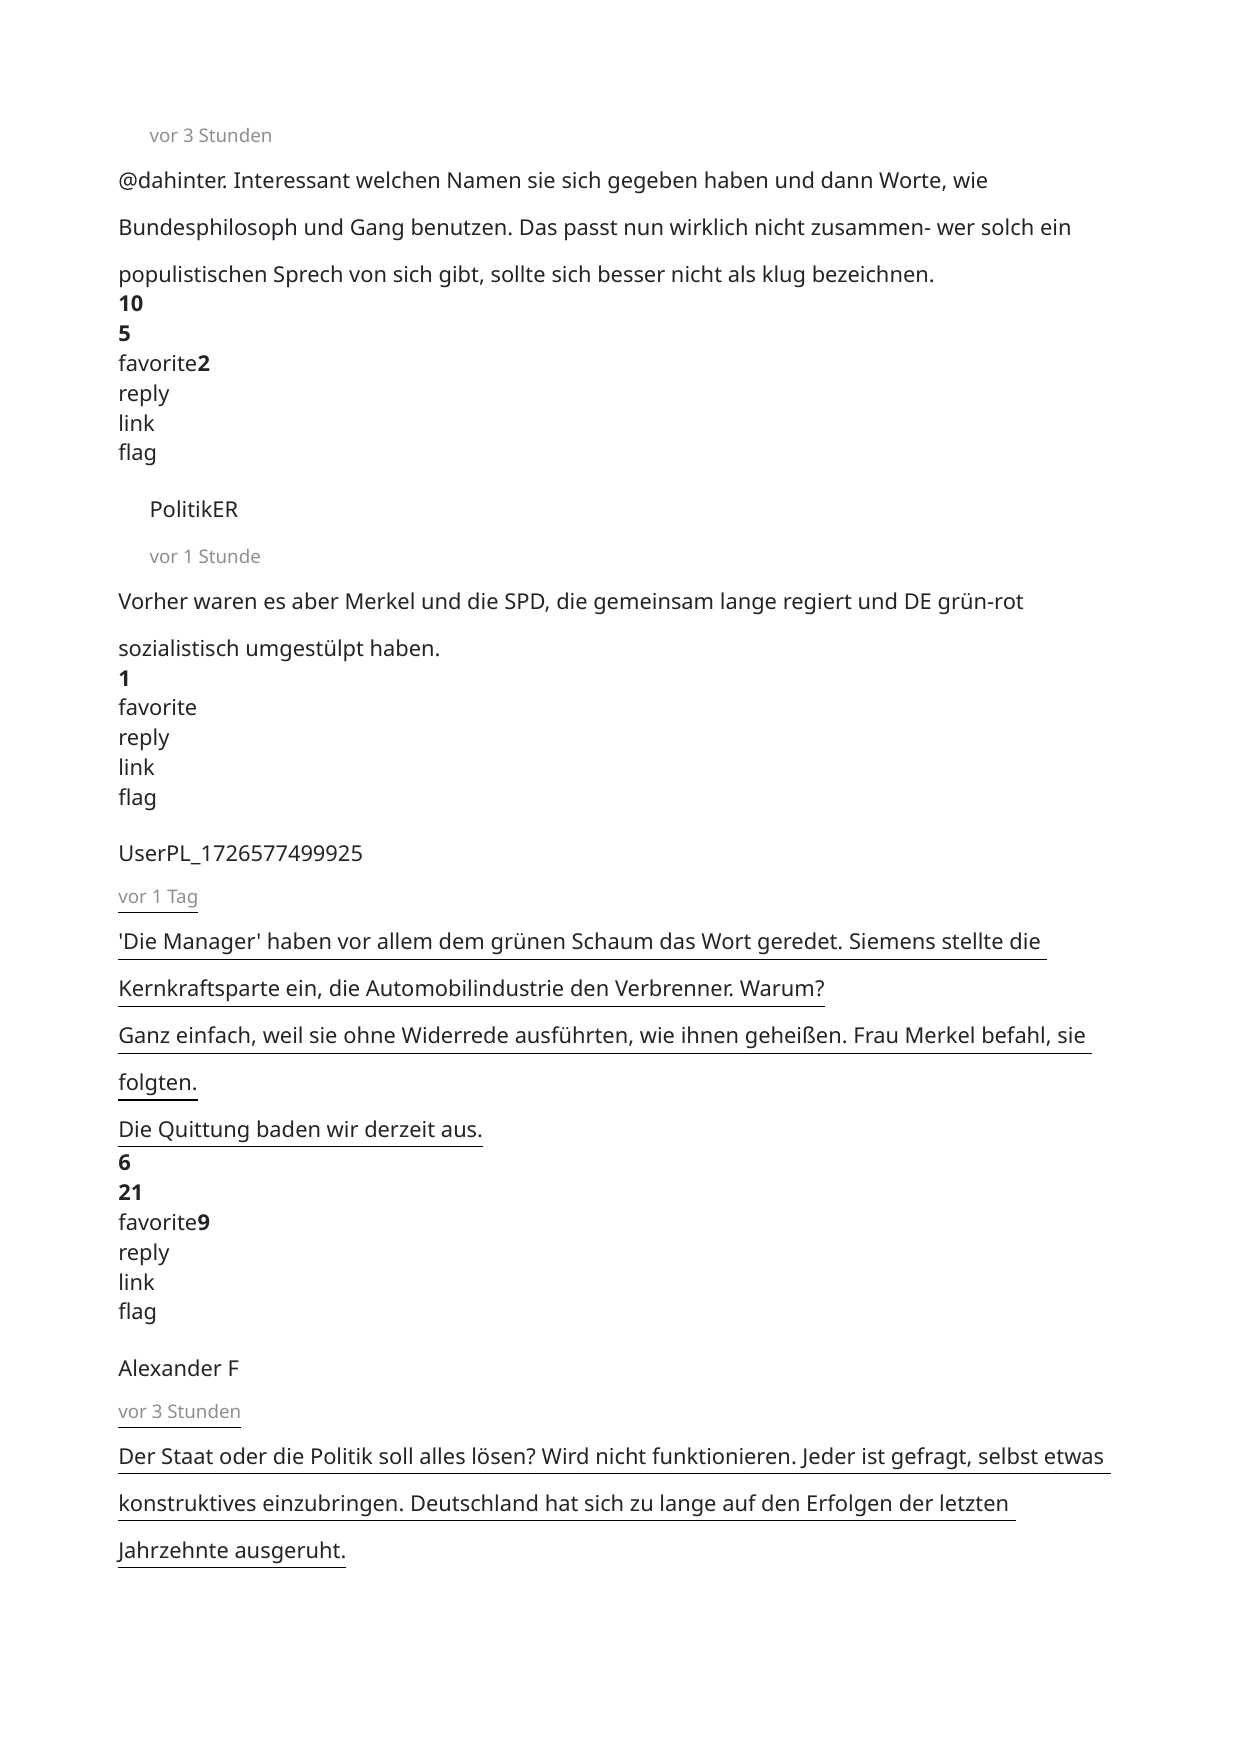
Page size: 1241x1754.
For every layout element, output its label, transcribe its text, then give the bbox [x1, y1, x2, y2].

text reply [118, 1237, 1122, 1267]
text link [118, 1267, 1122, 1296]
text link [118, 408, 1122, 437]
text vor 3 Stunden [118, 1398, 1122, 1428]
text 10 [118, 288, 1122, 318]
text vor 1 Tag [118, 883, 1122, 913]
text Der Staat oder die Politik soll alles lösen? Wird nicht funktionieren. Jeder ist gefragt, selbst etwas konstruktives einzubringen. Deutschland hat sich zu lange auf den Erfolgen der letzten Jahrzehnte ausgeruht. [118, 1428, 1122, 1615]
text reply [118, 378, 1122, 408]
text favorite [118, 692, 1122, 722]
text vor 3 Stunden [149, 118, 1122, 148]
text 'Die Manager' haben vor allem dem grünen Schaum das Wort geredet. Siemens stellte die Kernkraftsparte ein, die Automobilindustrie den Verbrenner. Warum? Ganz einfach, weil sie ohne Widerrede ausführten, wie ihnen geheißen. Frau Merkel befahl, sie folgten. Die Quittung baden wir derzeit aus. [118, 913, 1122, 1147]
text flag [118, 437, 1122, 467]
text link [118, 752, 1122, 782]
text favorite2 [118, 348, 1122, 378]
text flag [118, 1296, 1122, 1326]
text vor 1 Stunde [149, 539, 1122, 569]
text reply [118, 722, 1122, 752]
text PolitikER [149, 483, 1114, 523]
text flag [118, 782, 1122, 811]
text 5 [118, 318, 1122, 348]
text Alexander F [118, 1342, 1114, 1382]
text favorite9 [118, 1207, 1122, 1237]
text 21 [118, 1177, 1122, 1207]
text UserPL_1726577499925 [118, 827, 1114, 868]
text Vorher waren es aber Merkel und die SPD, die gemeinsam lange regiert und DE grün-rot sozialistisch umgestülpt haben. [118, 569, 1122, 662]
text @dahinter. Interessant welchen Namen sie sich gegeben haben und dann Worte, wie Bundesphilosoph und Gang benutzen. Das passt nun wirklich nicht zusammen- wer solch ein populistischen Sprech von sich gibt, sollte sich besser nicht als klug bezeichnen. [118, 148, 1122, 288]
text 1 [118, 662, 1122, 692]
text 6 [118, 1147, 1122, 1177]
